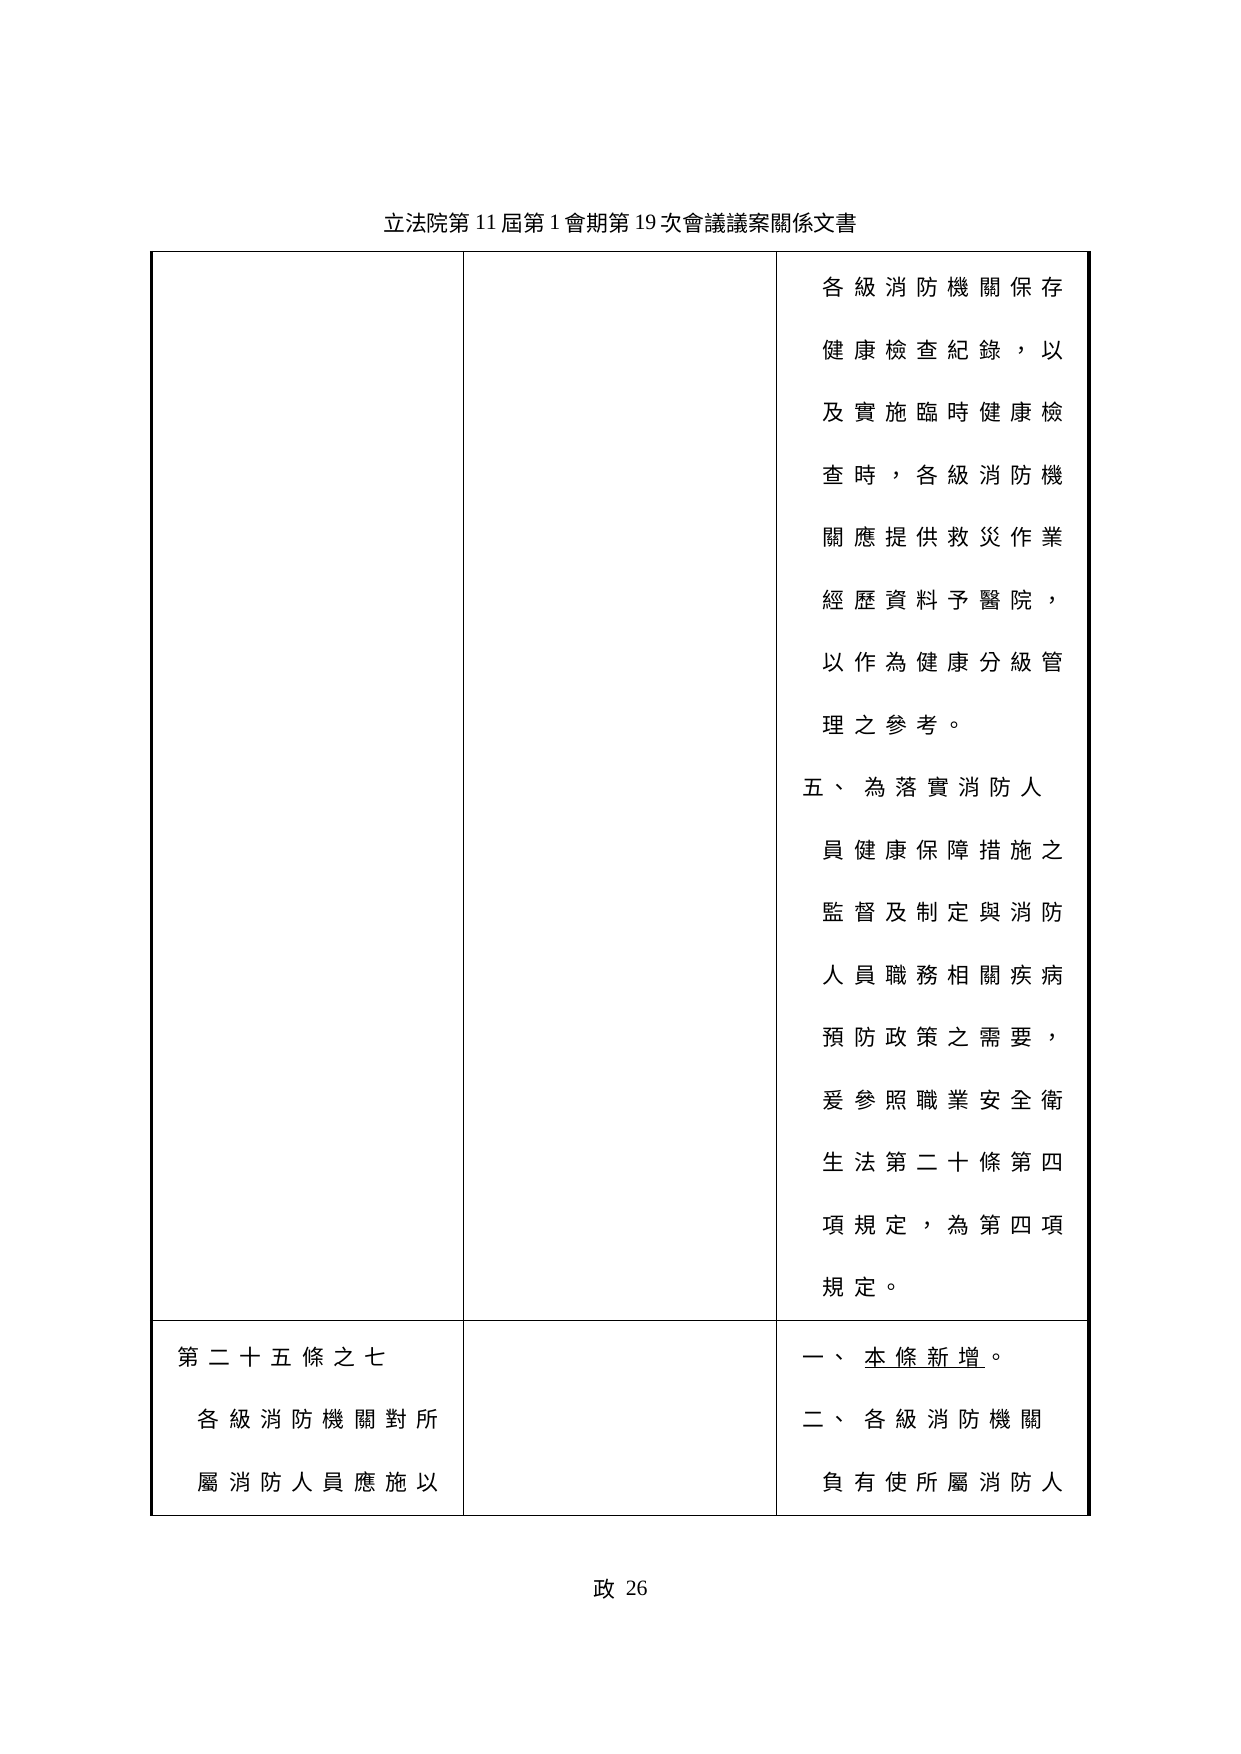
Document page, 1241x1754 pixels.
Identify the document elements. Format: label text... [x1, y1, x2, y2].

table_cell 各級消防機關保存健康檢查紀錄，以及實施臨時健康檢查時，各級消防機關應提供救災作業經歷資料予醫院，以作為健康分級管理之參考。 五、為落實消防人員健康保障措施之監督及制定與消防人員職務相關疾病預防政策之需要，爰參照職業安全衛生法第二十條第四項規定，為第四項規定。 [777, 252, 1087, 1320]
table_cell [153, 252, 463, 1320]
table_cell [464, 1321, 776, 1514]
table_cell [464, 252, 776, 1320]
table_cell 一、本條新增。 二、各級消防機關負有使所屬消防人 [777, 1321, 1087, 1514]
table_cell 第二十五條之七 各級消防機關對所屬消防人員應施以 [153, 1321, 463, 1514]
